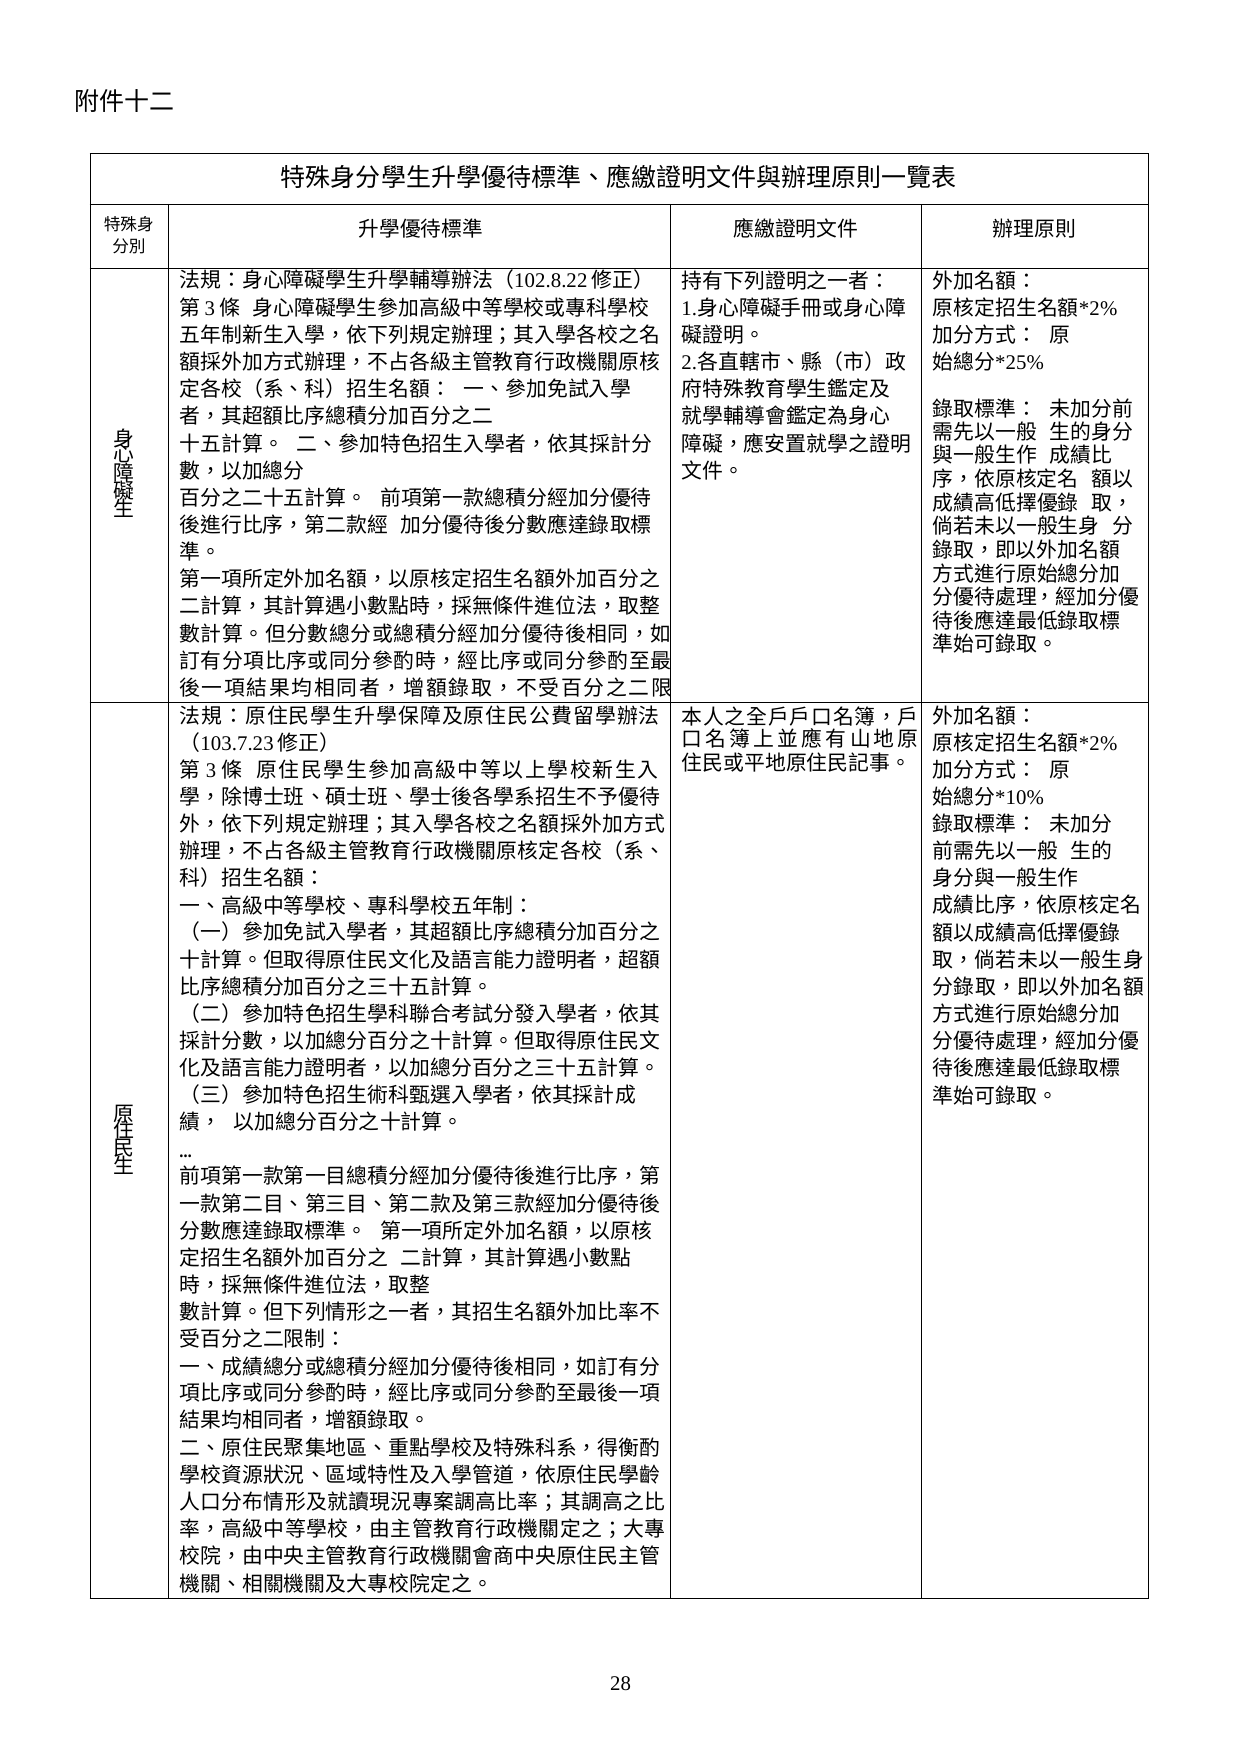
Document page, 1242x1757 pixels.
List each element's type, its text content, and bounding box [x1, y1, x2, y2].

table_cell 本人之全戶戶口名簿，戶 口名簿上並應有山地原 住民或平地原住民記事。 [671, 703, 921, 1598]
table_cell 特殊身 分別 [91, 205, 168, 267]
table_cell 辦理原則 [922, 205, 1148, 267]
table_cell 持有下列證明之一者： 1.身心障礙手冊或身心障 礙證明。 2.各直轄市、縣（市）政 府特殊教育學生鑑定及 就學輔導會鑑定為身心 障礙，應安置就學之證明 文件。 [671, 269, 921, 702]
table_cell 法規：原住民學生升學保障及原住民公費留學辦法 （103.7.23修正） 第3 條 原住民學生參加高級中等以上學校新生入 學，除博士班、碩士班、學士後各學系招生不予優待 外，依下列規定辦理；其入學各校之名額採外加方式 辦理，不占各級主管教育行政機關原核定各校（系、 科）招生名額： 一、高級中等學校、專科學校五年制： （一）參加免試入學者，其超額比序總積分加百分之 十計算。但取得原住民文化及語言能力證明者，超額 比序總積分加百分之三十五計算。 （二）參加特色招生學科聯合考試分發入學者，依其 採計分數，以加總分百分之十計算。但取得原住民文 化及語言能力證明者，以加總分百分之三十五計算。 （三）參加特色招生術科甄選入學者，依其採計成績， 以加總分百分之十計算。 … 前項第一款第一目總積分經加分優待後進行比序，第 一款第二目、第三目、第二款及第三款經加分優待後 分數應達錄取標準。 第一項所定外加名額，以原核定招生名額外加百分之 二計算，其計算遇小數點時，採無條件進位法，取整 數計算。但下列情形之一者，其招生名額外加比率不 受百分之二限制： 一、成績總分或總積分經加分優待後相同，如訂有分 項比序或同分參酌時，經比序或同分參酌至最後一項 結果均相同者，增額錄取。 二、原住民聚集地區、重點學校及特殊科系，得衡酌 學校資源狀況、區域特性及入學管道，依原住民學齡 人口分布情形及就讀現況專案調高比率；其調高之比 率，高級中等學校，由主管教育行政機關定之；大專 校院，由中央主管教育行政機關會商中央原住民主管 機關、相關機關及大專校院定之。 [169, 703, 670, 1598]
table_cell 身 心 障 礙 生 [91, 269, 168, 702]
table_cell 外加名額： 原核定招生名額*2% 加分方式： 原始總分*25% 錄取標準： 未加分前需先以一般 生的身分與一般生作 成績比序，依原核定名 額以成績高低擇優錄 取，倘若未以一般生身 分錄取，即以外加名額 方式進行原始總分加 分優待處理，經加分優 待後應達最低錄取標 準始可錄取。 [922, 269, 1148, 702]
text 附件十二 [74, 79, 1164, 115]
table_cell 外加名額： 原核定招生名額*2% 加分方式： 原始總分*10% 錄取標準： 未加分前需先以一般 生的身分與一般生作 成績比序，依原核定名 額以成績高低擇優錄 取，倘若未以一般生身 分錄取，即以外加名額 方式進行原始總分加 分優待處理，經加分優 待後應達最低錄取標 準始可錄取。 [922, 703, 1148, 1598]
table_cell 升學優待標準 [169, 205, 670, 267]
table_cell 應繳證明文件 [671, 205, 921, 267]
table_header 特殊身分學生升學優待標準、應繳證明文件與辦理原則一覽表 [91, 154, 1148, 204]
table_cell 法規：身心障礙學生升學輔導辦法（102.8.22修正） 第3條 身心障礙學生參加高級中等學校或專科學校 五年制新生入學，依下列規定辦理；其入學各校之名 額採外加方式辦理，不占各級主管教育行政機關原核 定各校（系、科）招生名額： 一、參加免試入學者，其超額比序總積分加百分之二 十五計算。 二、參加特色招生入學者，依其採計分數，以加總分 百分之二十五計算。 前項第一款總積分經加分優待後進行比序，第二款經 加分優待後分數應達錄取標準。 第一項所定外加名額，以原核定招生名額外加百分之 二計算，其計算遇小數點時，採無條件進位法，取整 數計算。但分數總分或總積分經加分優待後相同，如 訂有分項比序或同分參酌時，經比序或同分參酌至最 後一項結果均相同者，增額錄取，不受百分之二限制。 [169, 269, 670, 702]
table_cell 原 住 民 生 [91, 703, 168, 1598]
